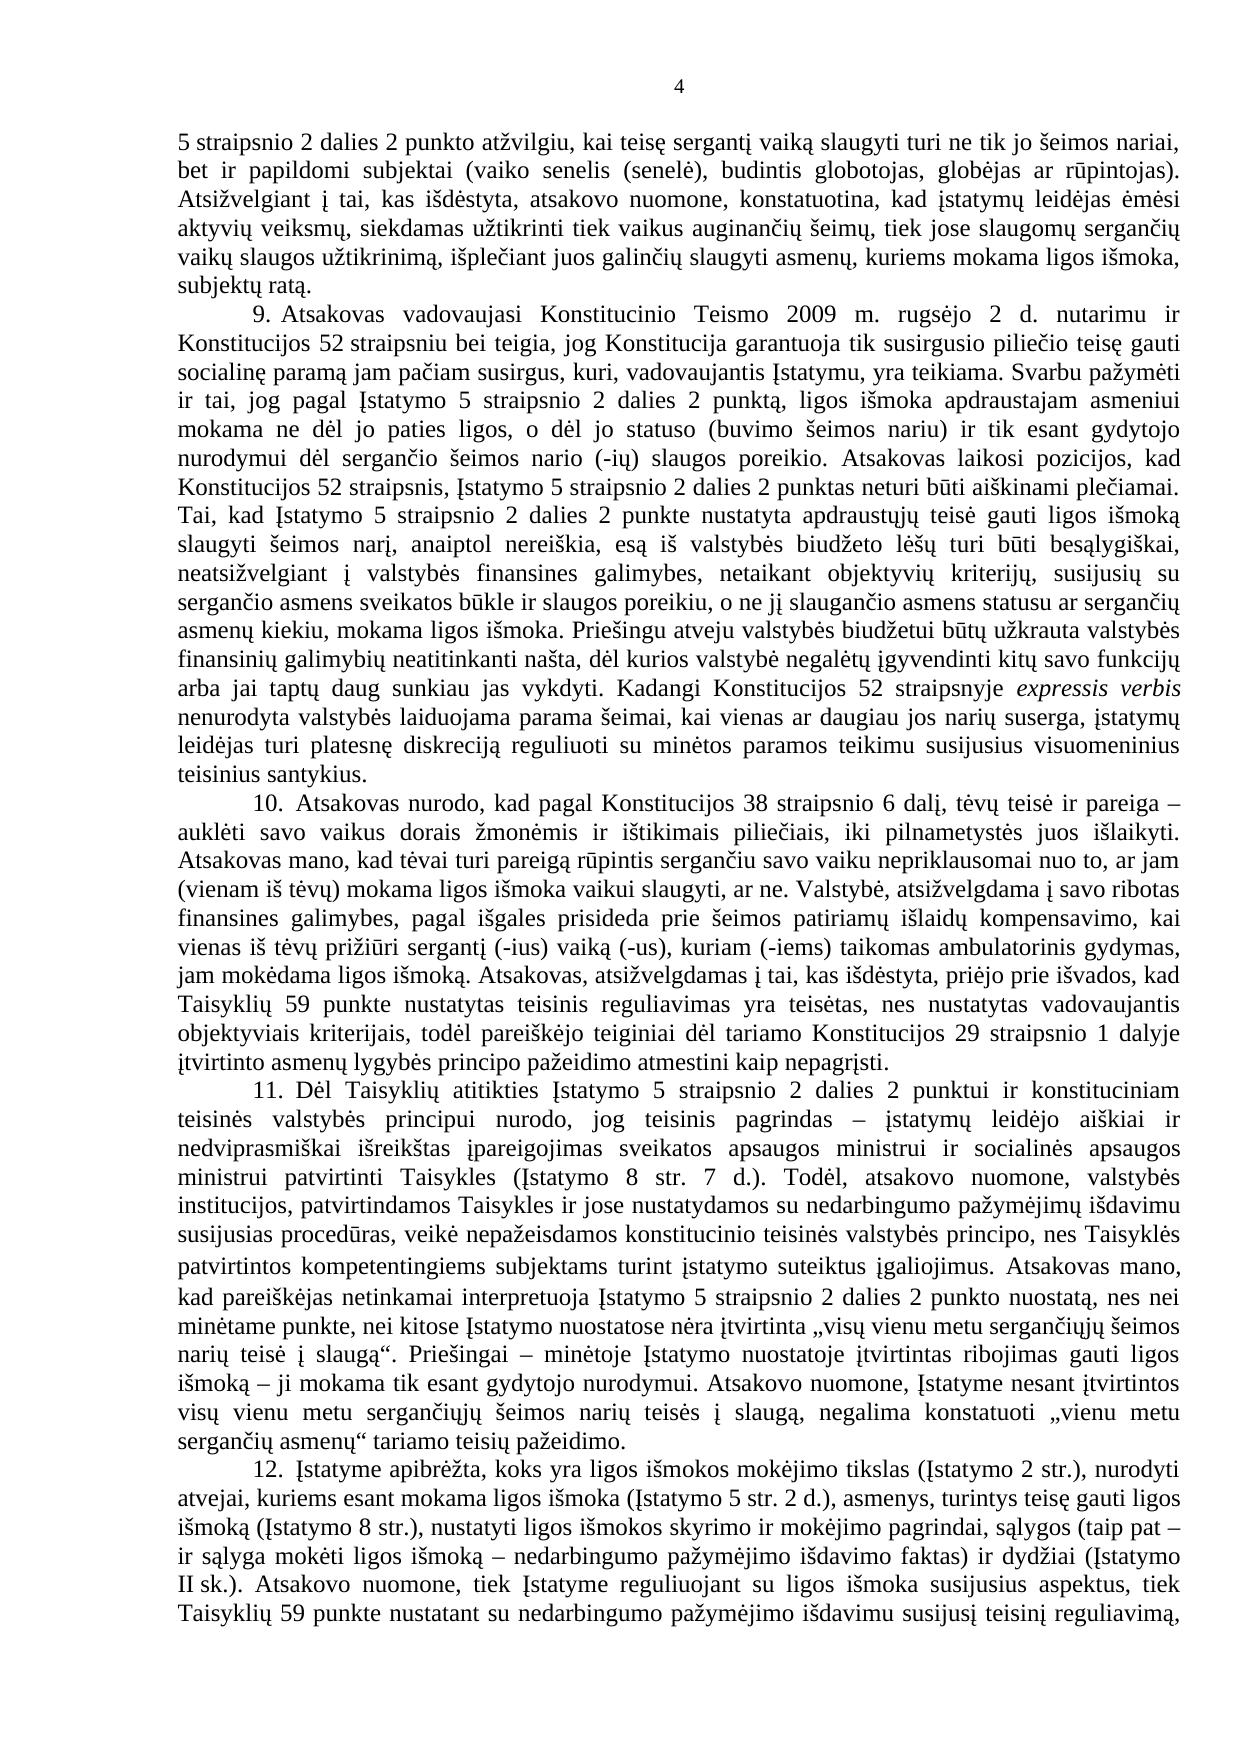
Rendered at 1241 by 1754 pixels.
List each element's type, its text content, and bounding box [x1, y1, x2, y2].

text 5 straipsnio 2 dalies 2 punkto atžvilgiu, kai teisę sergantį vaiką slaugyti turi ne tik jo šeimos nariai, bet ir papildomi subjektai (vaiko senelis (senelė), budintis globotojas, globėjas ar rūpintojas). Atsižvelgiant į tai, kas išdėstyta, atsakovo nuomone, konstatuotina, kad įstatymų leidėjas ėmėsi aktyvių veiksmų, siekdamas užtikrinti tiek vaikus auginančių šeimų, tiek jose slaugomų sergančių vaikų slaugos užtikrinimą, išplečiant juos galinčių slaugyti asmenų, kuriems mokama ligos išmoka, subjektų ratą. [177, 127, 1181, 299]
text 12. Įstatyme apibrėžta, koks yra ligos išmokos mokėjimo tikslas (Įstatymo 2 str.), nurodyti atvejai, kuriems esant mokama ligos išmoka (Įstatymo 5 str. 2 d.), asmenys, turintys teisę gauti ligos išmoką (Įstatymo 8 str.), nustatyti ligos išmokos skyrimo ir mokėjimo pagrindai, sąlygos (taip pat – ir sąlyga mokėti ligos išmoką – nedarbingumo pažymėjimo išdavimo faktas) ir dydžiai (Įstatymo II sk.). Atsakovo nuomone, tiek Įstatyme reguliuojant su ligos išmoka susijusius aspektus, tiek Taisyklių 59 punkte nustatant su nedarbingumo pažymėjimo išdavimu susijusį teisinį reguliavimą, [177, 1454, 1181, 1627]
text 10. Atsakovas nurodo, kad pagal Konstitucijos 38 straipsnio 6 dalį, tėvų teisė ir pareiga – auklėti savo vaikus dorais žmonėmis ir ištikimais piliečiais, iki pilnametystės juos išlaikyti. Atsakovas mano, kad tėvai turi pareigą rūpintis sergančiu savo vaiku nepriklausomai nuo to, ar jam (vienam iš tėvų) mokama ligos išmoka vaikui slaugyti, ar ne. Valstybė, atsižvelgdama į savo ribotas finansines galimybes, pagal išgales prisideda prie šeimos patiriamų išlaidų kompensavimo, kai vienas iš tėvų prižiūri sergantį (-ius) vaiką (-us), kuriam (-iems) taikomas ambulatorinis gydymas, jam mokėdama ligos išmoką. Atsakovas, atsižvelgdamas į tai, kas išdėstyta, priėjo prie išvados, kad Taisyklių 59 punkte nustatytas teisinis reguliavimas yra teisėtas, nes nustatytas vadovaujantis objektyviais kriterijais, todėl pareiškėjo teiginiai dėl tariamo Konstitucijos 29 straipsnio 1 dalyje įtvirtinto asmenų lygybės principo pažeidimo atmestini kaip nepagrįsti. [177, 788, 1181, 1075]
text 11. Dėl Taisyklių atitikties Įstatymo 5 straipsnio 2 dalies 2 punktui ir konstituciniam teisinės valstybės principui nurodo, jog teisinis pagrindas – įstatymų leidėjo aiškiai ir nedviprasmiškai išreikštas įpareigojimas sveikatos apsaugos ministrui ir socialinės apsaugos ministrui patvirtinti Taisykles (Įstatymo 8 str. 7 d.). Todėl, atsakovo nuomone, valstybės institucijos, patvirtindamos Taisykles ir jose nustatydamos su nedarbingumo pažymėjimų išdavimu susijusias procedūras, veikė nepažeisdamos konstitucinio teisinės valstybės principo, nes Taisyklės patvirtintos kompetentingiems subjektams turint įstatymo suteiktus įgaliojimus. Atsakovas mano, kad pareiškėjas netinkamai interpretuoja Įstatymo 5 straipsnio 2 dalies 2 punkto nuostatą, nes nei minėtame punkte, nei kitose Įstatymo nuostatose nėra įtvirtinta „visų vienu metu sergančiųjų šeimos narių teisė į slaugą“. Priešingai – minėtoje Įstatymo nuostatoje įtvirtintas ribojimas gauti ligos išmoką – ji mokama tik esant gydytojo nurodymui. Atsakovo nuomone, Įstatyme nesant įtvirtintos visų vienu metu sergančiųjų šeimos narių teisės į slaugą, negalima konstatuoti „vienu metu sergančių asmenų“ tariamo teisių pažeidimo. [177, 1075, 1181, 1454]
text 9. Atsakovas vadovaujasi Konstitucinio Teismo 2009 m. rugsėjo 2 d. nutarimu ir Konstitucijos 52 straipsniu bei teigia, jog Konstitucija garantuoja tik susirgusio piliečio teisę gauti socialinę paramą jam pačiam susirgus, kuri, vadovaujantis Įstatymu, yra teikiama. Svarbu pažymėti ir tai, jog pagal Įstatymo 5 straipsnio 2 dalies 2 punktą, ligos išmoka apdraustajam asmeniui mokama ne dėl jo paties ligos, o dėl jo statuso (buvimo šeimos nariu) ir tik esant gydytojo nurodymui dėl sergančio šeimos nario (-ių) slaugos poreikio. Atsakovas laikosi pozicijos, kad Konstitucijos 52 straipsnis, Įstatymo 5 straipsnio 2 dalies 2 punktas neturi būti aiškinami plečiamai. Tai, kad Įstatymo 5 straipsnio 2 dalies 2 punkte nustatyta apdraustųjų teisė gauti ligos išmoką slaugyti šeimos narį, anaiptol nereiškia, esą iš valstybės biudžeto lėšų turi būti besąlygiškai, neatsižvelgiant į valstybės finansines galimybes, netaikant objektyvių kriterijų, susijusių su sergančio asmens sveikatos būkle ir slaugos poreikiu, o ne jį slaugančio asmens statusu ar sergančių asmenų kiekiu, mokama ligos išmoka. Priešingu atveju valstybės biudžetui būtų užkrauta valstybės finansinių galimybių neatitinkanti našta, dėl kurios valstybė negalėtų įgyvendinti kitų savo funkcijų arba jai taptų daug sunkiau jas vykdyti. Kadangi Konstitucijos 52 straipsnyje expressis verbis nenurodyta valstybės laiduojama parama šeimai, kai vienas ar daugiau jos narių suserga, įstatymų leidėjas turi platesnę diskreciją reguliuoti su minėtos paramos teikimu susijusius visuomeninius teisinius santykius. [177, 299, 1181, 788]
